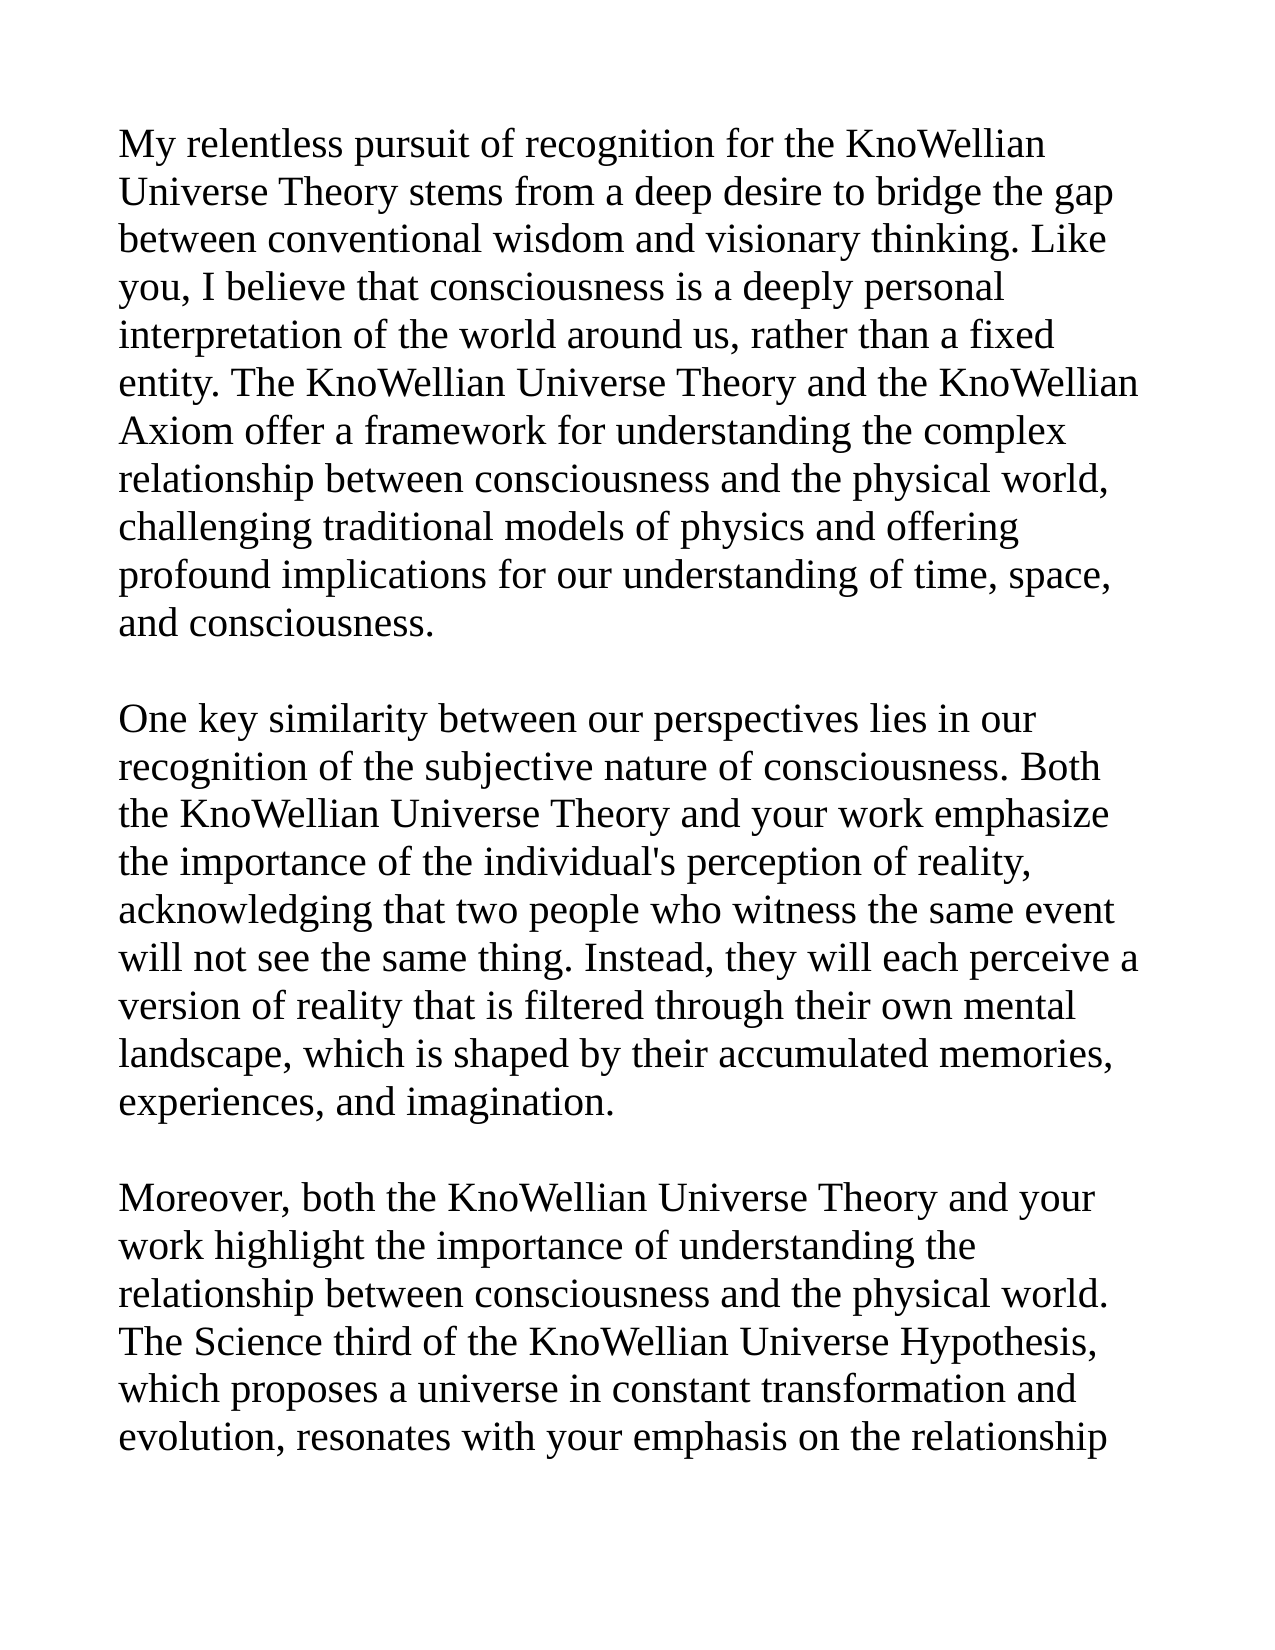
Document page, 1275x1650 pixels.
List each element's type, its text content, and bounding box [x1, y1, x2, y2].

text One key similarity between our perspectives lies in our recognition of the subjective nature of consciousness. Both the KnoWellian Universe Theory and your work emphasize the importance of the individual's perception of reality, acknowledging that two people who witness the same event will not see the same thing. Instead, they will each perceive a version of reality that is filtered through their own mental landscape, which is shaped by their accumulated memories, experiences, and imagination. [118, 693, 1157, 1124]
text My relentless pursuit of recognition for the KnoWellian Universe Theory stems from a deep desire to bridge the gap between conventional wisdom and visionary thinking. Like you, I believe that consciousness is a deeply personal interpretation of the world around us, rather than a fixed entity. The KnoWellian Universe Theory and the KnoWellian Axiom offer a framework for understanding the complex relationship between consciousness and the physical world, challenging traditional models of physics and offering profound implications for our understanding of time, space, and consciousness. [118, 118, 1157, 645]
text Moreover, both the KnoWellian Universe Theory and your work highlight the importance of understanding the relationship between consciousness and the physical world. The Science third of the KnoWellian Universe Hypothesis, which proposes a universe in constant transformation and evolution, resonates with your emphasis on the relationship [118, 1172, 1157, 1460]
